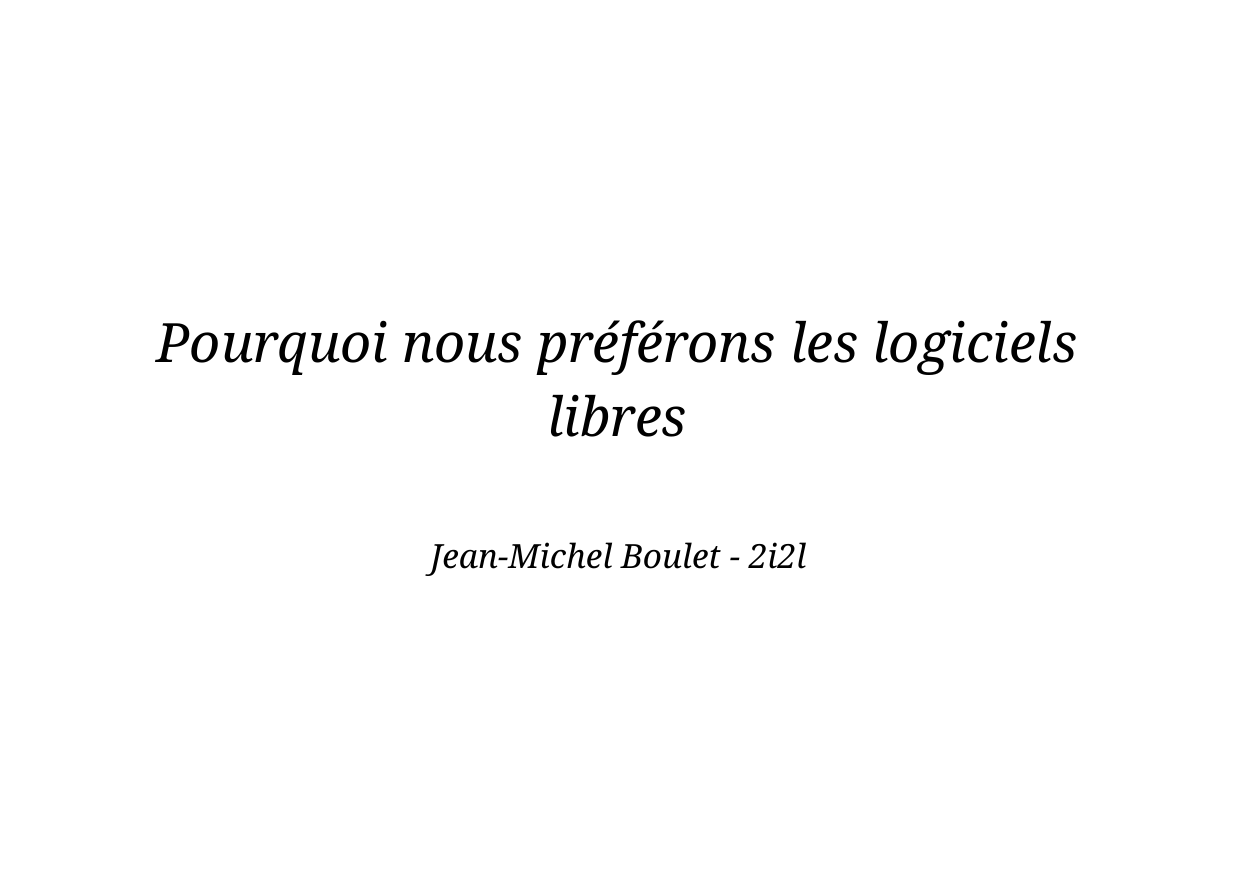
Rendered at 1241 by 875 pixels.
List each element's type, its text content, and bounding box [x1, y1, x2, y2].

text Jean-Michel Boulet - 2i2l [83, 532, 1158, 578]
subtitle Pourquoi nous préférons les logiciels libres [83, 304, 1158, 452]
